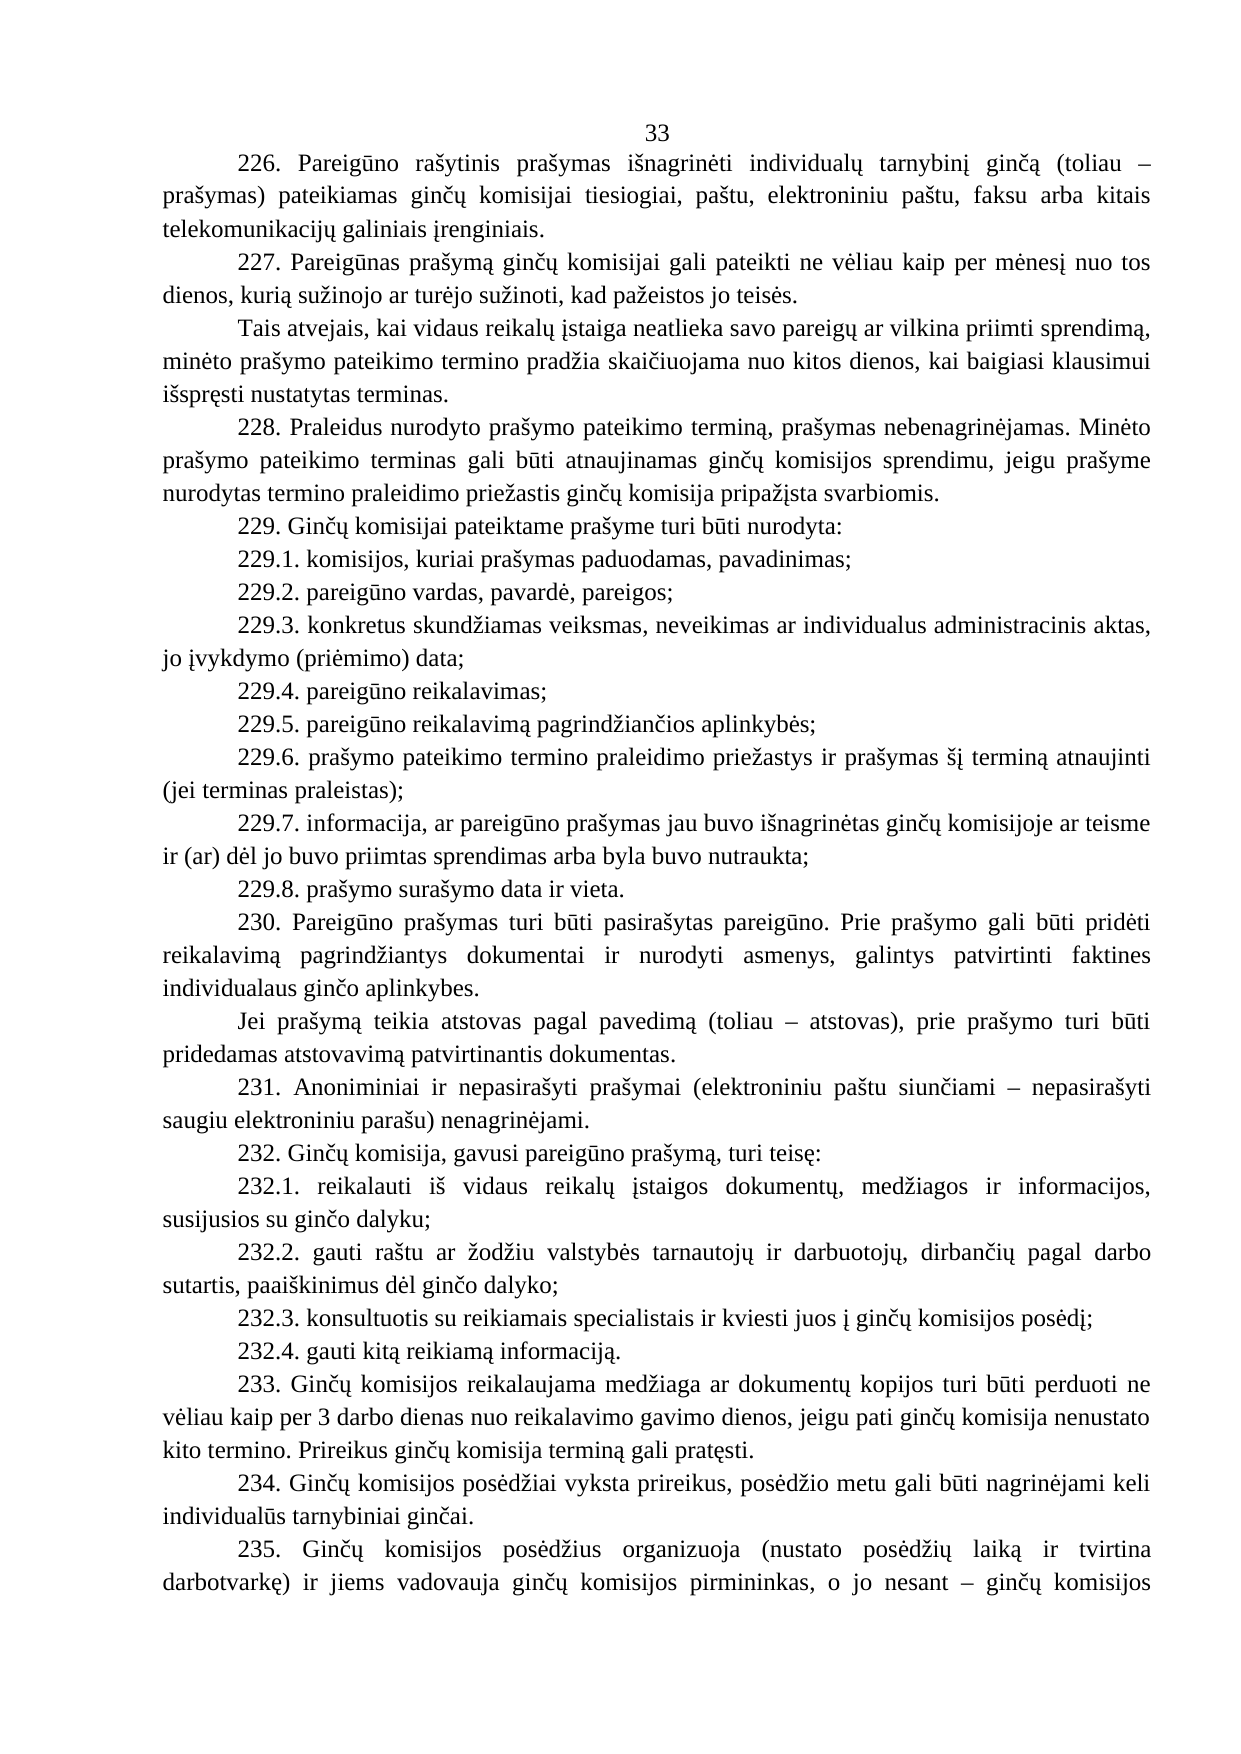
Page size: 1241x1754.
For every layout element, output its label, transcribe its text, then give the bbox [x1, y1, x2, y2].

text 228. Praleidus nurodyto prašymo pateikimo terminą, prašymas nebenagrinėjamas. Minėto prašymo pateikimo terminas gali būti atnaujinamas ginčų komisijos sprendimu, jeigu prašyme nurodytas termino praleidimo priežastis ginčų komisija pripažįsta svarbiomis. [162, 412, 1152, 507]
text Tais atvejais, kai vidaus reikalų įstaiga neatlieka savo pareigų ar vilkina priimti sprendimą, minėto prašymo pateikimo termino pradžia skaičiuojama nuo kitos dienos, kai baigiasi klausimui išspręsti nustatytas terminas. [162, 313, 1152, 407]
text 235. Ginčų komisijos posėdžius organizuoja (nustato posėdžių laiką ir tvirtina darbotvarkę) ir jiems vadovauja ginčų komisijos pirmininkas, o jo nesant – ginčų komisijos [162, 1534, 1152, 1596]
text 232. Ginčų komisija, gavusi pareigūno prašymą, turi teisę: [162, 1138, 1152, 1167]
text 232.2. gauti raštu ar žodžiu valstybės tarnautojų ir darbuotojų, dirbančių pagal darbo sutartis, paaiškinimus dėl ginčo dalyko; [162, 1237, 1152, 1299]
text 226. Pareigūno rašytinis prašymas išnagrinėti individualų tarnybinį ginčą (toliau – prašymas) pateikiamas ginčų komisijai tiesiogiai, paštu, elektroniniu paštu, faksu arba kitais telekomunikacijų galiniais įrenginiais. [162, 148, 1152, 242]
text 232.1. reikalauti iš vidaus reikalų įstaigos dokumentų, medžiagos ir informacijos, susijusios su ginčo dalyku; [162, 1171, 1152, 1233]
text Jei prašymą teikia atstovas pagal pavedimą (toliau – atstovas), prie prašymo turi būti pridedamas atstovavimą patvirtinantis dokumentas. [162, 1006, 1152, 1068]
text 230. Pareigūno prašymas turi būti pasirašytas pareigūno. Prie prašymo gali būti pridėti reikalavimą pagrindžiantys dokumentai ir nurodyti asmenys, galintys patvirtinti faktines individualaus ginčo aplinkybes. [162, 907, 1152, 1002]
text 232.3. konsultuotis su reikiamais specialistais ir kviesti juos į ginčų komisijos posėdį; [162, 1303, 1152, 1332]
text 229.3. konkretus skundžiamas veiksmas, neveikimas ar individualus administracinis aktas, jo įvykdymo (priėmimo) data; [162, 610, 1152, 672]
text 229.5. pareigūno reikalavimą pagrindžiančios aplinkybės; [162, 709, 1152, 738]
text 231. Anoniminiai ir nepasirašyti prašymai (elektroniniu paštu siunčiami – nepasirašyti saugiu elektroniniu parašu) nenagrinėjami. [162, 1072, 1152, 1134]
text 229.4. pareigūno reikalavimas; [162, 676, 1152, 705]
text 229.8. prašymo surašymo data ir vieta. [162, 874, 1152, 903]
text 233. Ginčų komisijos reikalaujama medžiaga ar dokumentų kopijos turi būti perduoti ne vėliau kaip per 3 darbo dienas nuo reikalavimo gavimo dienos, jeigu pati ginčų komisija nenustato kito termino. Prireikus ginčų komisija terminą gali pratęsti. [162, 1369, 1152, 1464]
text 229.1. komisijos, kuriai prašymas paduodamas, pavadinimas; [162, 544, 1152, 573]
text 229.6. prašymo pateikimo termino praleidimo priežastys ir prašymas šį terminą atnaujinti (jei terminas praleistas); [162, 742, 1152, 804]
text 227. Pareigūnas prašymą ginčų komisijai gali pateikti ne vėliau kaip per mėnesį nuo tos dienos, kurią sužinojo ar turėjo sužinoti, kad pažeistos jo teisės. [162, 247, 1152, 308]
text 234. Ginčų komisijos posėdžiai vyksta prireikus, posėdžio metu gali būti nagrinėjami keli individualūs tarnybiniai ginčai. [162, 1468, 1152, 1530]
text 229.7. informacija, ar pareigūno prašymas jau buvo išnagrinėtas ginčų komisijoje ar teisme ir (ar) dėl jo buvo priimtas sprendimas arba byla buvo nutraukta; [162, 808, 1152, 870]
text 229. Ginčų komisijai pateiktame prašyme turi būti nurodyta: [162, 511, 1152, 539]
text 229.2. pareigūno vardas, pavardė, pareigos; [162, 577, 1152, 606]
text 232.4. gauti kitą reikiamą informaciją. [162, 1336, 1152, 1365]
